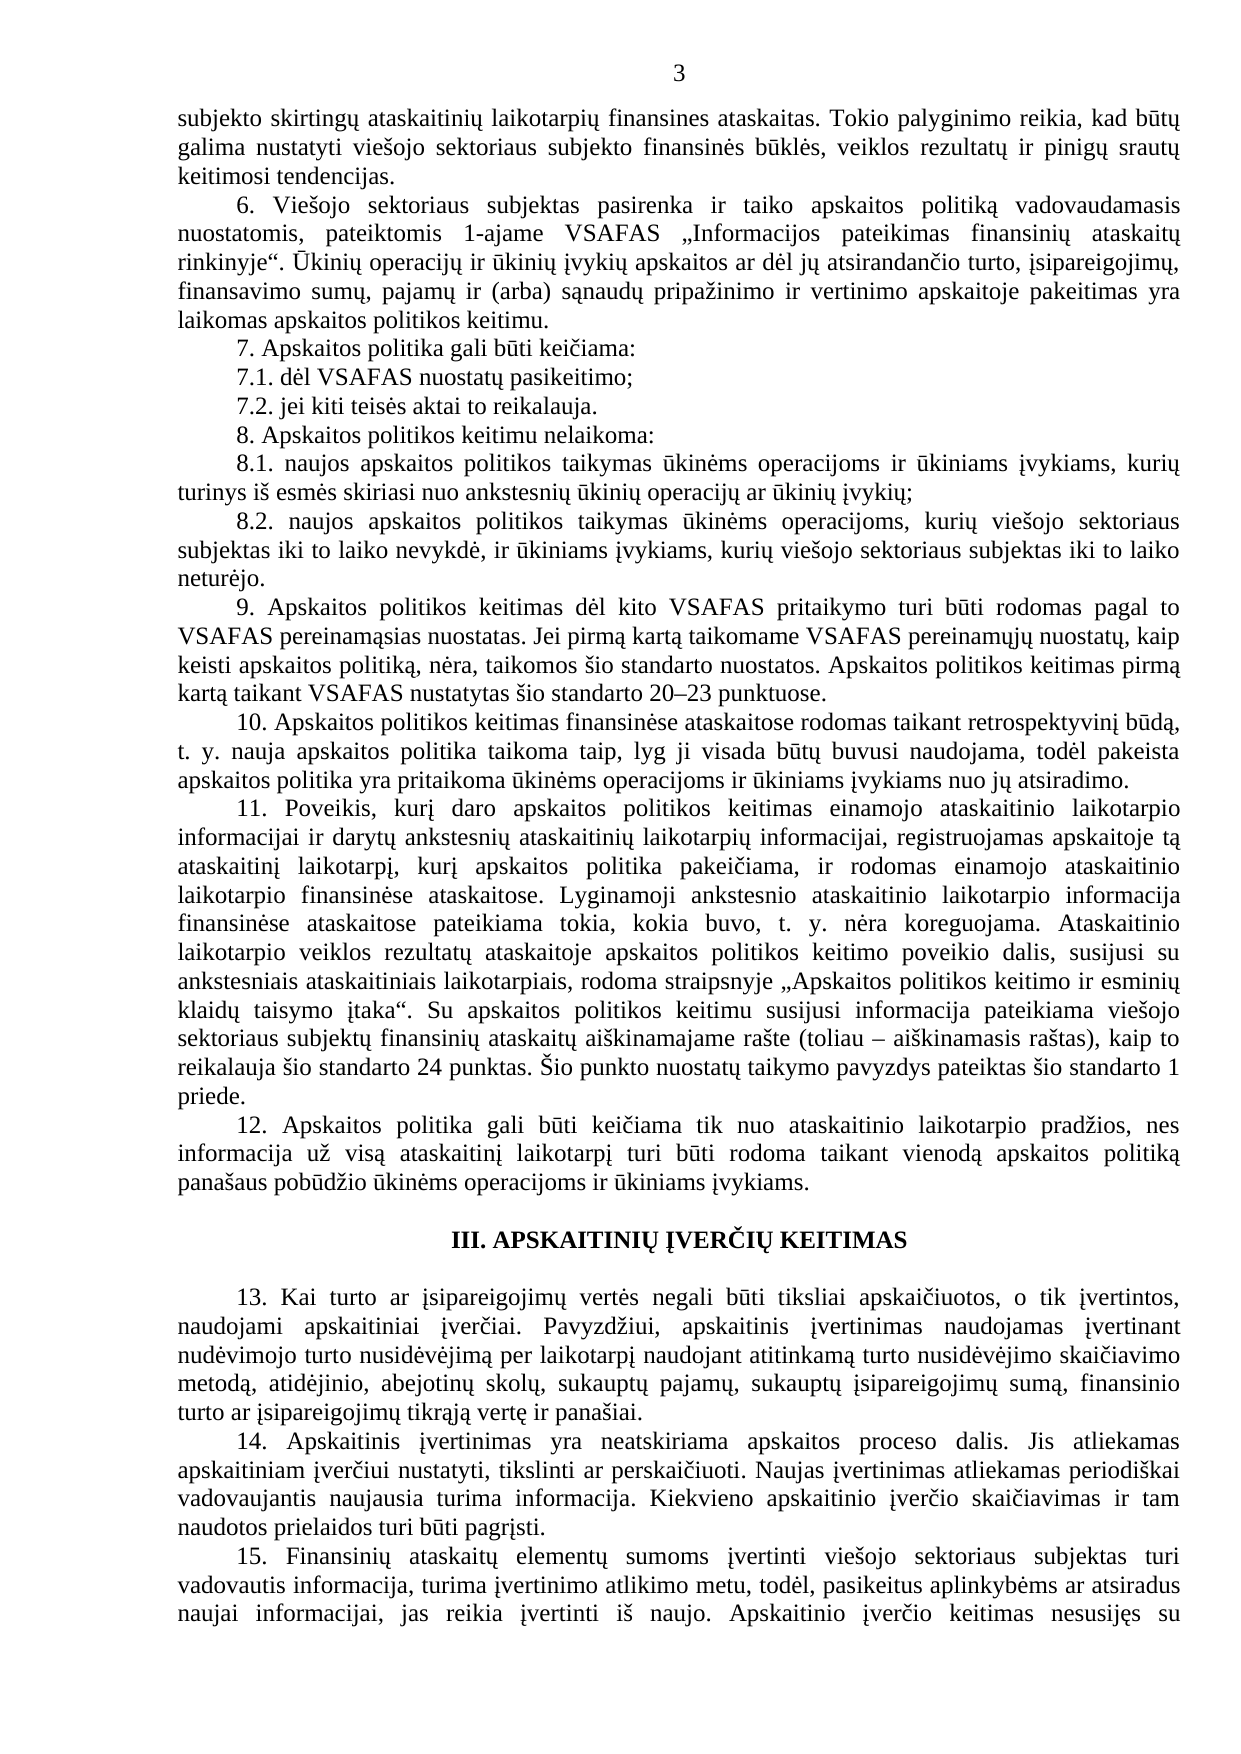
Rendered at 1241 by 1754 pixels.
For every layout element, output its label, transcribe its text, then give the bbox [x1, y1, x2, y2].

text 14. Apskaitinis įvertinimas yra neatskiriama apskaitos proceso dalis. Jis atliekamas apskaitiniam įverčiui nustatyti, tikslinti ar perskaičiuoti. Naujas įvertinimas atliekamas periodiškai vadovaujantis naujausia turima informacija. Kiekvieno apskaitinio įverčio skaičiavimas ir tam naudotos prielaidos turi būti pagrįsti. [177, 1426, 1181, 1541]
text 11. Poveikis, kurį daro apskaitos politikos keitimas einamojo ataskaitinio laikotarpio informacijai ir darytų ankstesnių ataskaitinių laikotarpių informacijai, registruojamas apskaitoje tą ataskaitinį laikotarpį, kurį apskaitos politika pakeičiama, ir rodomas einamojo ataskaitinio laikotarpio finansinėse ataskaitose. Lyginamoji ankstesnio ataskaitinio laikotarpio informacija finansinėse ataskaitose pateikiama tokia, kokia buvo, t. y. nėra koreguojama. Ataskaitinio laikotarpio veiklos rezultatų ataskaitoje apskaitos politikos keitimo poveikio dalis, susijusi su ankstesniais ataskaitiniais laikotarpiais, rodoma straipsnyje „Apskaitos politikos keitimo ir esminių klaidų taisymo įtaka“. Su apskaitos politikos keitimu susijusi informacija pateikiama viešojo sektoriaus subjektų finansinių ataskaitų aiškinamajame rašte (toliau – aiškinamasis raštas), kaip to reikalauja šio standarto 24 punktas. Šio punkto nuostatų taikymo pavyzdys pateiktas šio standarto 1 priede. [177, 793, 1181, 1110]
text 6. Viešojo sektoriaus subjektas pasirenka ir taiko apskaitos politiką vadovaudamasis nuostatomis, pateiktomis 1-ajame VSAFAS „Informacijos pateikimas finansinių ataskaitų rinkinyje“. Ūkinių operacijų ir ūkinių įvykių apskaitos ar dėl jų atsirandančio turto, įsipareigojimų, finansavimo sumų, pajamų ir (arba) sąnaudų pripažinimo ir vertinimo apskaitoje pakeitimas yra laikomas apskaitos politikos keitimu. [177, 190, 1181, 333]
text III. APSKAITINIŲ ĮVERČIŲ KEITIMAS [177, 1225, 1181, 1253]
text 7.2. jei kiti teisės aktai to reikalauja. [177, 391, 1181, 420]
text 8.2. naujos apskaitos politikos taikymas ūkinėms operacijoms, kurių viešojo sektoriaus subjektas iki to laiko nevykdė, ir ūkiniams įvykiams, kurių viešojo sektoriaus subjektas iki to laiko neturėjo. [177, 506, 1181, 592]
text 13. Kai turto ar įsipareigojimų vertės negali būti tiksliai apskaičiuotos, o tik įvertintos, naudojami apskaitiniai įverčiai. Pavyzdžiui, apskaitinis įvertinimas naudojamas įvertinant nudėvimojo turto nusidėvėjimą per laikotarpį naudojant atitinkamą turto nusidėvėjimo skaičiavimo metodą, atidėjinio, abejotinų skolų, sukauptų pajamų, sukauptų įsipareigojimų sumą, finansinio turto ar įsipareigojimų tikrąją vertę ir panašiai. [177, 1282, 1181, 1426]
text subjekto skirtingų ataskaitinių laikotarpių finansines ataskaitas. Tokio palyginimo reikia, kad būtų galima nustatyti viešojo sektoriaus subjekto finansinės būklės, veiklos rezultatų ir pinigų srautų keitimosi tendencijas. [177, 103, 1181, 190]
text 15. Finansinių ataskaitų elementų sumoms įvertinti viešojo sektoriaus subjektas turi vadovautis informacija, turima įvertinimo atlikimo metu, todėl, pasikeitus aplinkybėms ar atsiradus naujai informacijai, jas reikia įvertinti iš naujo. Apskaitinio įverčio keitimas nesusijęs su [177, 1541, 1181, 1627]
text 9. Apskaitos politikos keitimas dėl kito VSAFAS pritaikymo turi būti rodomas pagal to VSAFAS pereinamąsias nuostatas. Jei pirmą kartą taikomame VSAFAS pereinamųjų nuostatų, kaip keisti apskaitos politiką, nėra, taikomos šio standarto nuostatos. Apskaitos politikos keitimas pirmą kartą taikant VSAFAS nustatytas šio standarto 20–23 punktuose. [177, 592, 1181, 707]
text 8.1. naujos apskaitos politikos taikymas ūkinėms operacijoms ir ūkiniams įvykiams, kurių turinys iš esmės skiriasi nuo ankstesnių ūkinių operacijų ar ūkinių įvykių; [177, 448, 1181, 506]
text 7. Apskaitos politika gali būti keičiama: [177, 333, 1181, 362]
text 12. Apskaitos politika gali būti keičiama tik nuo ataskaitinio laikotarpio pradžios, nes informacija už visą ataskaitinį laikotarpį turi būti rodoma taikant vienodą apskaitos politiką panašaus pobūdžio ūkinėms operacijoms ir ūkiniams įvykiams. [177, 1110, 1181, 1196]
text 10. Apskaitos politikos keitimas finansinėse ataskaitose rodomas taikant retrospektyvinį būdą, t. y. nauja apskaitos politika taikoma taip, lyg ji visada būtų buvusi naudojama, todėl pakeista apskaitos politika yra pritaikoma ūkinėms operacijoms ir ūkiniams įvykiams nuo jų atsiradimo. [177, 707, 1181, 793]
text 8. Apskaitos politikos keitimu nelaikoma: [177, 420, 1181, 448]
text 7.1. dėl VSAFAS nuostatų pasikeitimo; [177, 362, 1181, 391]
